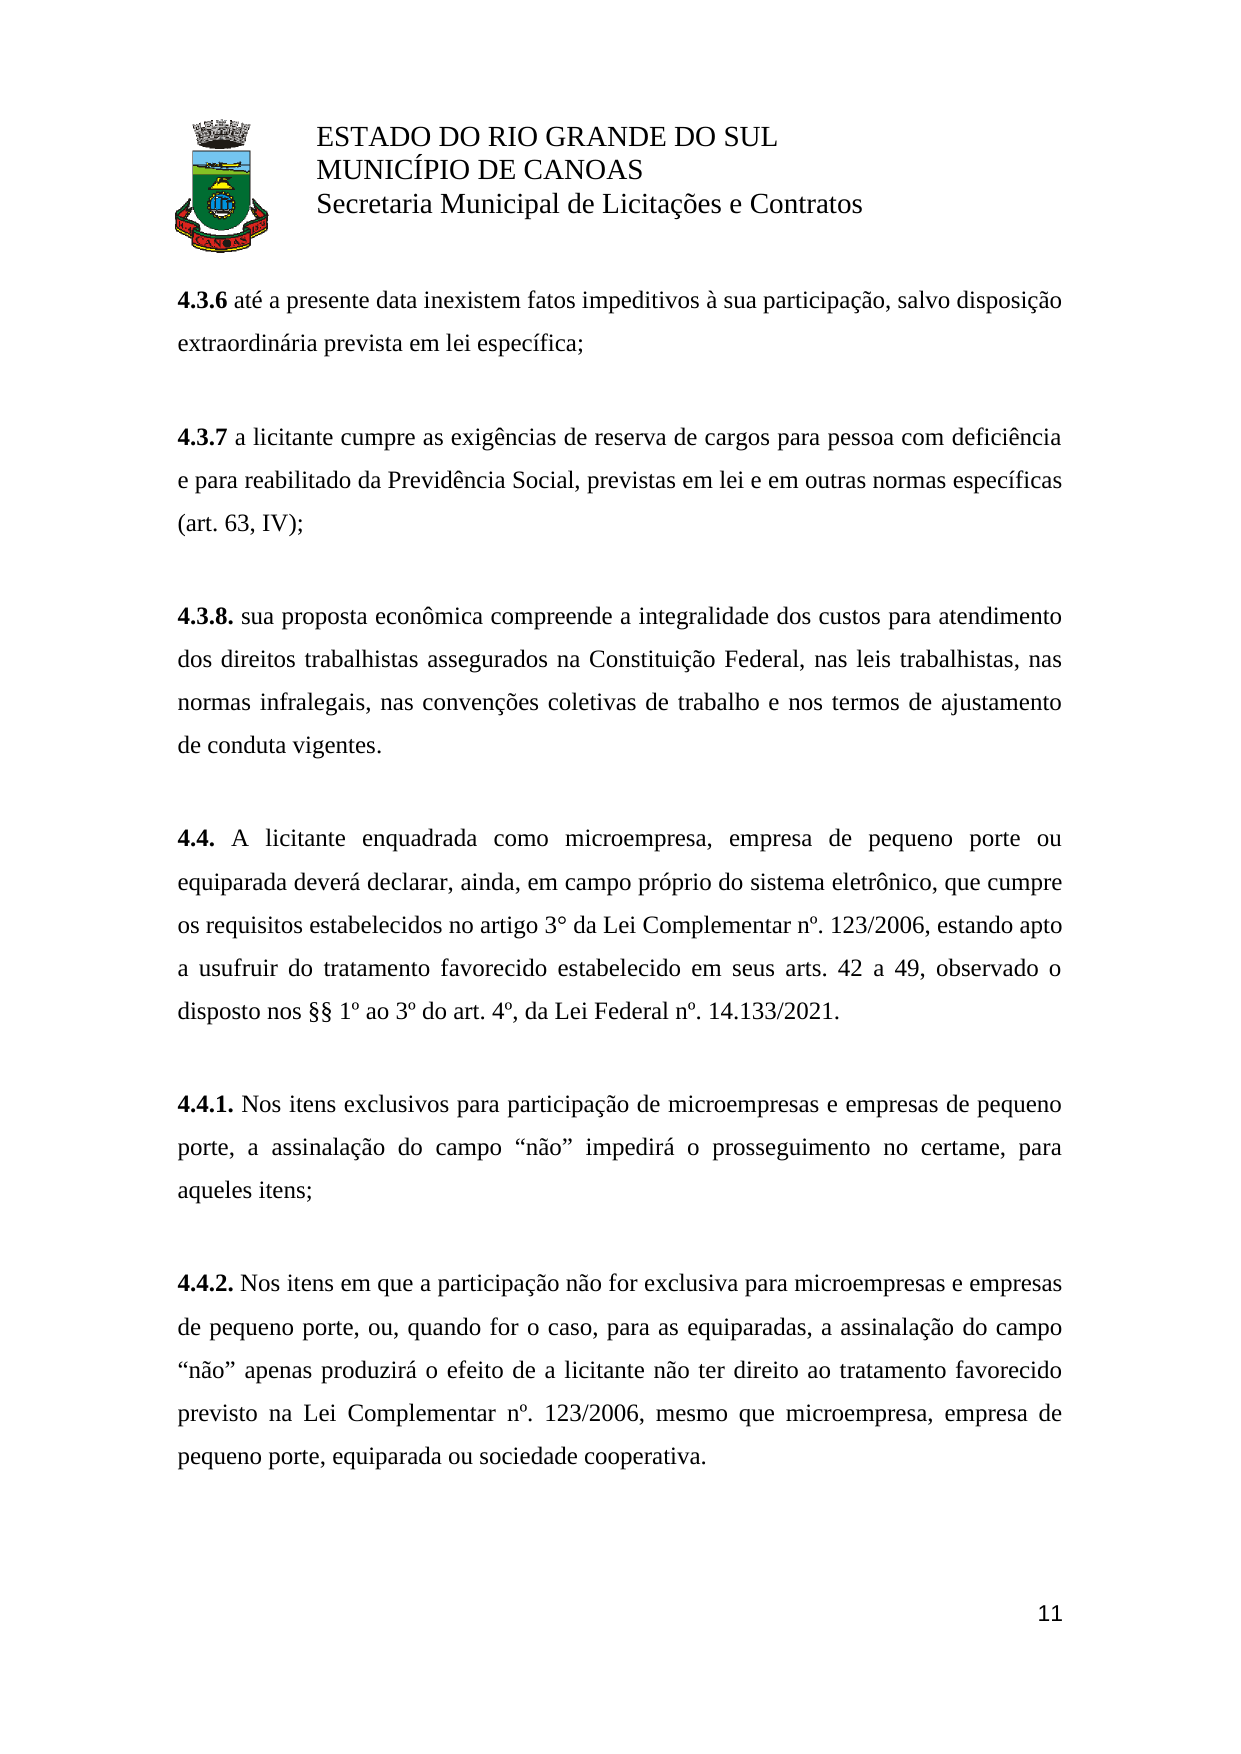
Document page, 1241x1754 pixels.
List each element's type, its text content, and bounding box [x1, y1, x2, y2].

text 4.3.8. sua proposta econômica compreende a integralidade dos custos para atendimento dos direitos trabalhistas assegurados na Constituição Federal, nas leis trabalhistas, nas normas infralegais, nas convenções coletivas de trabalho e nos termos de ajustamento de conduta vigentes. [177, 601, 1063, 759]
text 4.4.2. Nos itens em que a participação não for exclusiva para microempresas e empresas de pequeno porte, ou, quando for o caso, para as equiparadas, a assinalação do campo “não” apenas produzirá o efeito de a licitante não ter direito ao tratamento favorecido previsto na Lei Complementar nº. 123/2006, mesmo que microempresa, empresa de pequeno porte, equiparada ou sociedade cooperativa. [177, 1268, 1063, 1470]
text 4.3.7 a licitante cumpre as exigências de reserva de cargos para pessoa com deficiência e para reabilitado da Previdência Social, previstas em lei e em outras normas específicas (art. 63, IV); [177, 422, 1063, 537]
text 4.4. A licitante enquadrada como microempresa, empresa de pequeno porte ou equiparada deverá declarar, ainda, em campo próprio do sistema eletrônico, que cumpre os requisitos estabelecidos no artigo 3° da Lei Complementar nº. 123/2006, estando apto a usufruir do tratamento favorecido estabelecido em seus arts. 42 a 49, observado o disposto nos §§ 1º ao 3º do art. 4º, da Lei Federal nº. 14.133/2021. [177, 823, 1063, 1025]
text 4.4.1. Nos itens exclusivos para participação de microempresas e empresas de pequeno porte, a assinalação do campo “não” impedirá o prosseguimento no certame, para aqueles itens; [177, 1089, 1063, 1204]
text 4.3.6 até a presente data inexistem fatos impeditivos à sua participação, salvo disposição extraordinária prevista em lei específica; [177, 285, 1063, 357]
